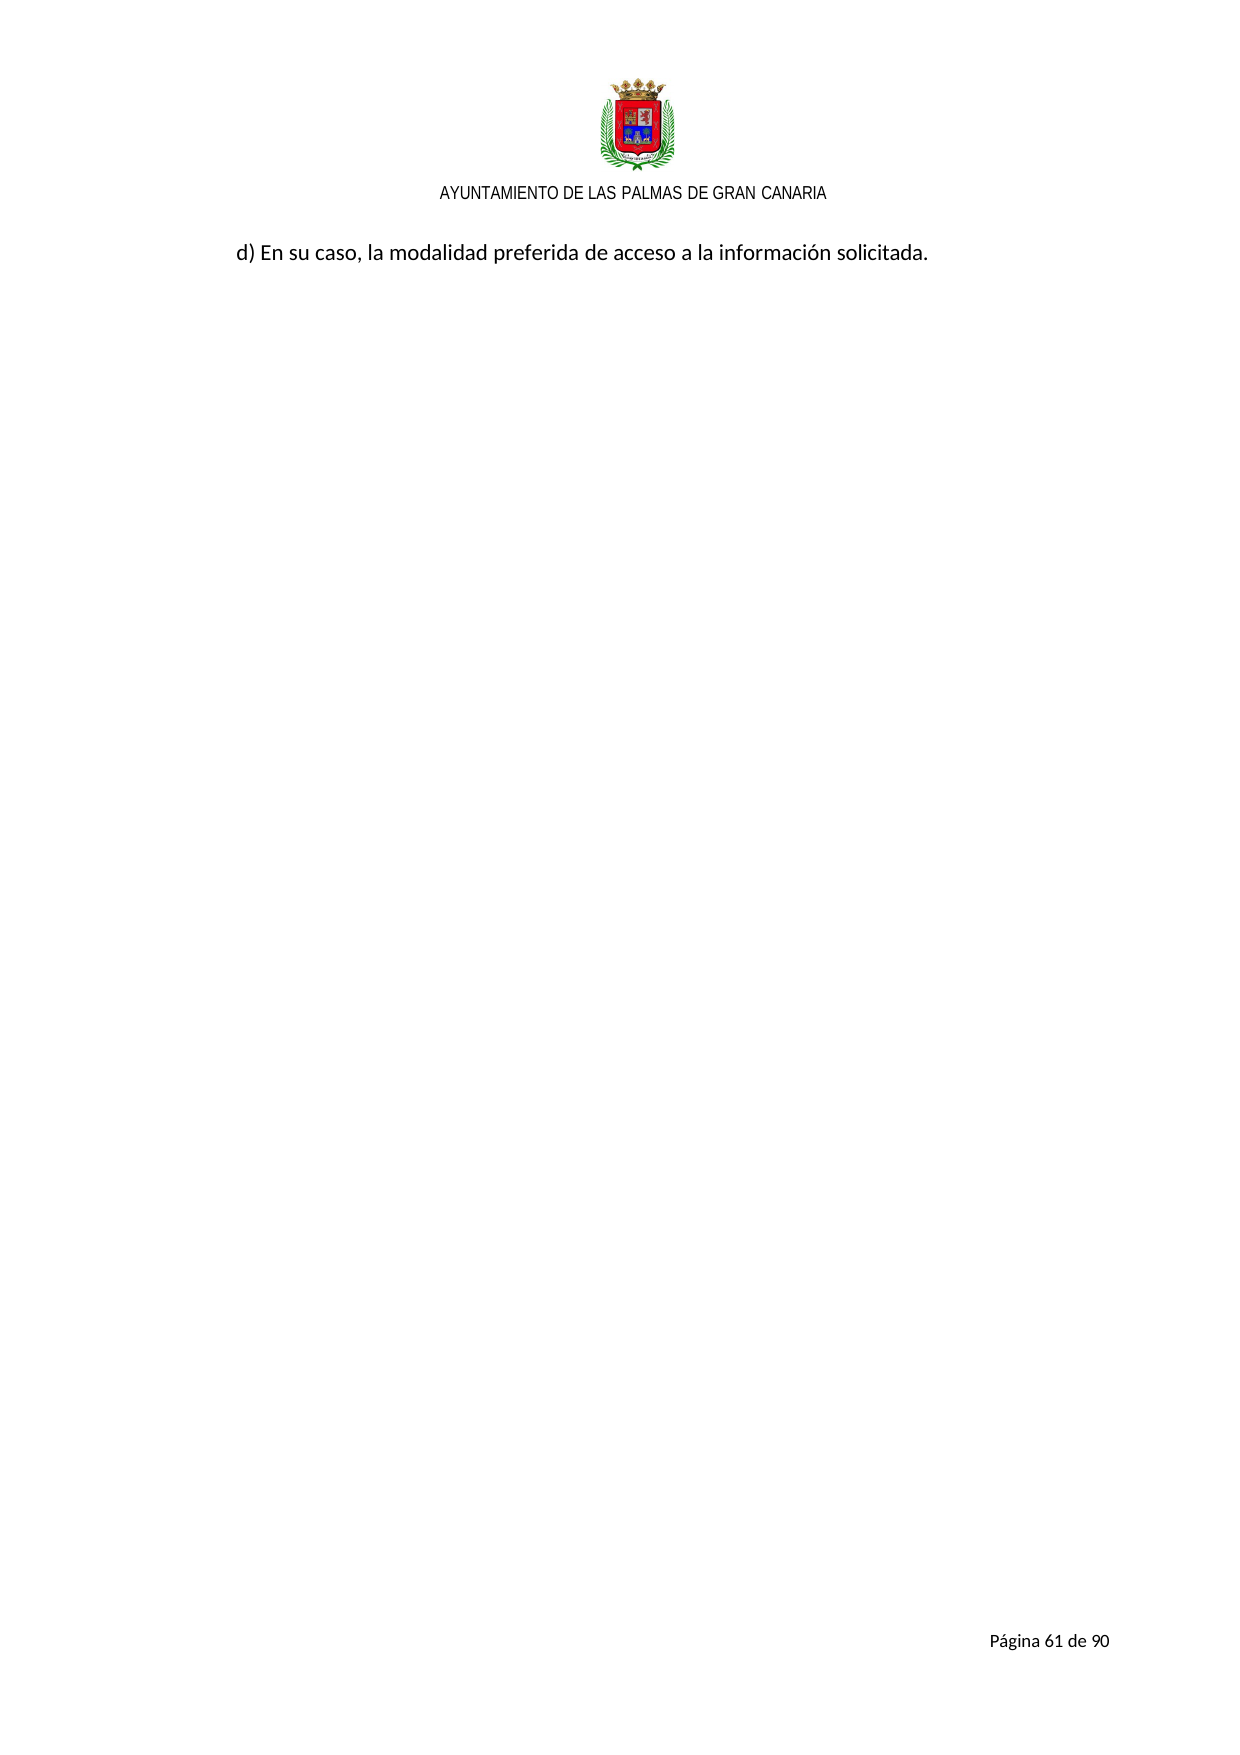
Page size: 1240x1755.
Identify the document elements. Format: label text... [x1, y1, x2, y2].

list En su caso, la modalidad preferida de acceso a la información solicitada. [236, 238, 1151, 266]
